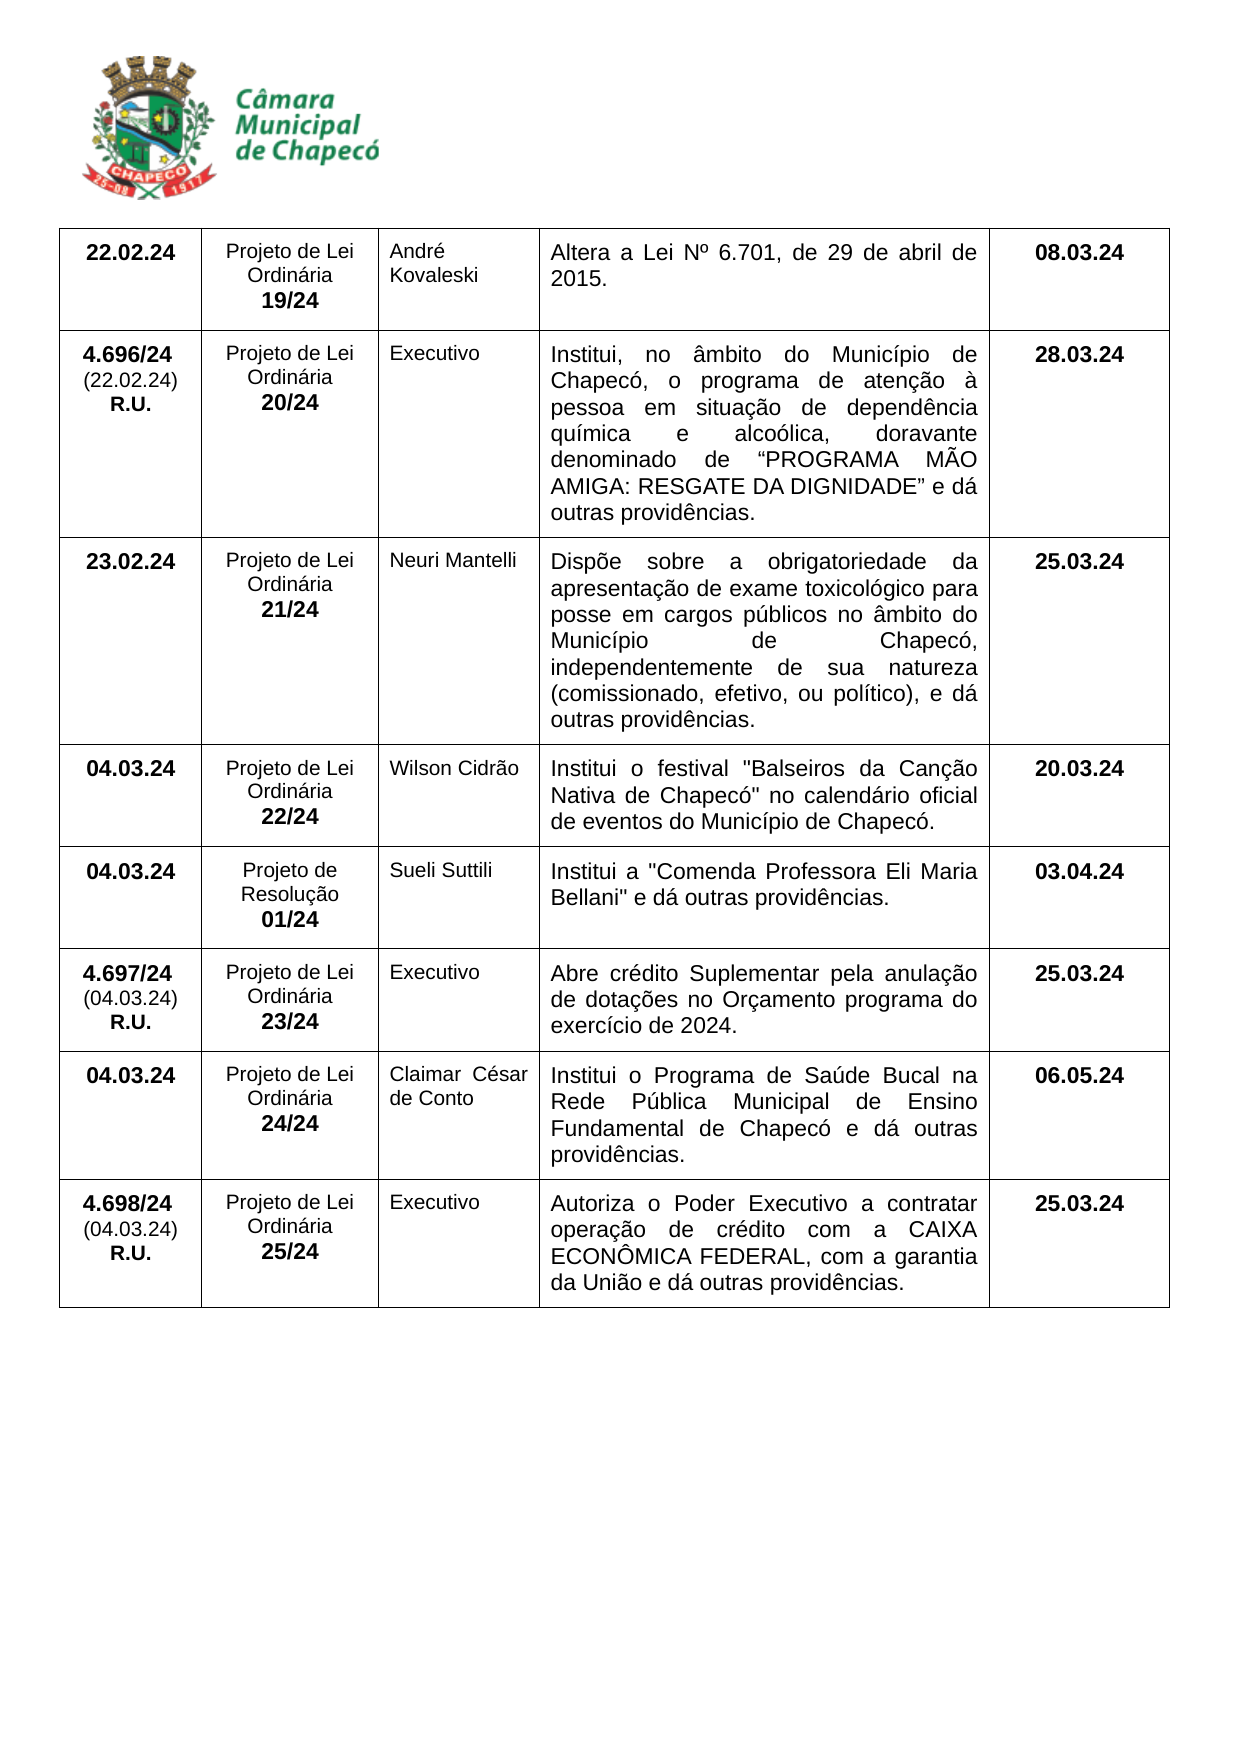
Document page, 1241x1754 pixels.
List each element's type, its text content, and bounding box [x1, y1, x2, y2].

table_cell Institui a "Comenda Professora Eli Maria Bellani" e dá outras providências. [540, 847, 989, 948]
table_cell 04.03.24 [60, 1052, 201, 1179]
table_cell Neuri Mantelli [379, 538, 539, 744]
table_cell Institui o festival "Balseiros da Canção Nativa de Chapecó" no calendário oficial de eventos do Município de Chapecó. [540, 745, 989, 846]
table_cell Projeto de Lei Ordinária 19/24 [202, 229, 378, 329]
table_cell 28.03.24 [990, 331, 1169, 537]
table_cell 03.04.24 [990, 847, 1169, 948]
table_cell Institui, no âmbito do Município de Chapecó, o programa de atenção à pessoa em situação de dependência química e alcoólica, doravante denominado de “PROGRAMA MÃO AMIGA: RESGATE DA DIGNIDADE” e dá outras providências. [540, 331, 989, 537]
table_cell Projeto de Lei Ordinária 20/24 [202, 331, 378, 537]
table_cell Sueli Suttili [379, 847, 539, 948]
table_cell 04.03.24 [60, 847, 201, 948]
table_cell 25.03.24 [990, 1180, 1169, 1307]
table_cell Projeto de Lei Ordinária 25/24 [202, 1180, 378, 1307]
table_cell 04.03.24 [60, 745, 201, 846]
table_cell 4.696/24 (22.02.24) R.U. [60, 331, 201, 537]
table_cell 25.03.24 [990, 949, 1169, 1051]
table_cell 20.03.24 [990, 745, 1169, 846]
table_cell 08.03.24 [990, 229, 1169, 329]
table_cell Abre crédito Suplementar pela anulação de dotações no Orçamento programa do exercício de 2024. [540, 949, 989, 1051]
table_cell Executivo [379, 949, 539, 1051]
table_cell 4.697/24 (04.03.24) R.U. [60, 949, 201, 1051]
table_cell 06.05.24 [990, 1052, 1169, 1179]
table_cell Projeto de Lei Ordinária 22/24 [202, 745, 378, 846]
table_cell André Kovaleski [379, 229, 539, 329]
table_cell Wilson Cidrão [379, 745, 539, 846]
table_cell Claimar César de Conto [379, 1052, 539, 1179]
table_cell Altera a Lei Nº 6.701, de 29 de abril de 2015. [540, 229, 989, 329]
table_cell Executivo [379, 1180, 539, 1307]
table_cell 25.03.24 [990, 538, 1169, 744]
table_cell 22.02.24 [60, 229, 201, 329]
table_cell Institui o Programa de Saúde Bucal na Rede Pública Municipal de Ensino Fundamental de Chapecó e dá outras providências. [540, 1052, 989, 1179]
table_cell Projeto de Lei Ordinária 21/24 [202, 538, 378, 744]
table_cell Executivo [379, 331, 539, 537]
table_cell 23.02.24 [60, 538, 201, 744]
table_cell Dispõe sobre a obrigatoriedade da apresentação de exame toxicológico para posse em cargos públicos no âmbito do Município de Chapecó, independentemente de sua natureza (comissionado, efetivo, ou político), e dá outras providências. [540, 538, 989, 744]
table_cell 4.698/24 (04.03.24) R.U. [60, 1180, 201, 1307]
picture [81, 56, 379, 200]
table_cell Projeto de Lei Ordinária 24/24 [202, 1052, 378, 1179]
table_cell Projeto de Resolução 01/24 [202, 847, 378, 948]
table_cell Autoriza o Poder Executivo a contratar operação de crédito com a CAIXA ECONÔMICA FEDERAL, com a garantia da União e dá outras providências. [540, 1180, 989, 1307]
table_cell Projeto de Lei Ordinária 23/24 [202, 949, 378, 1051]
